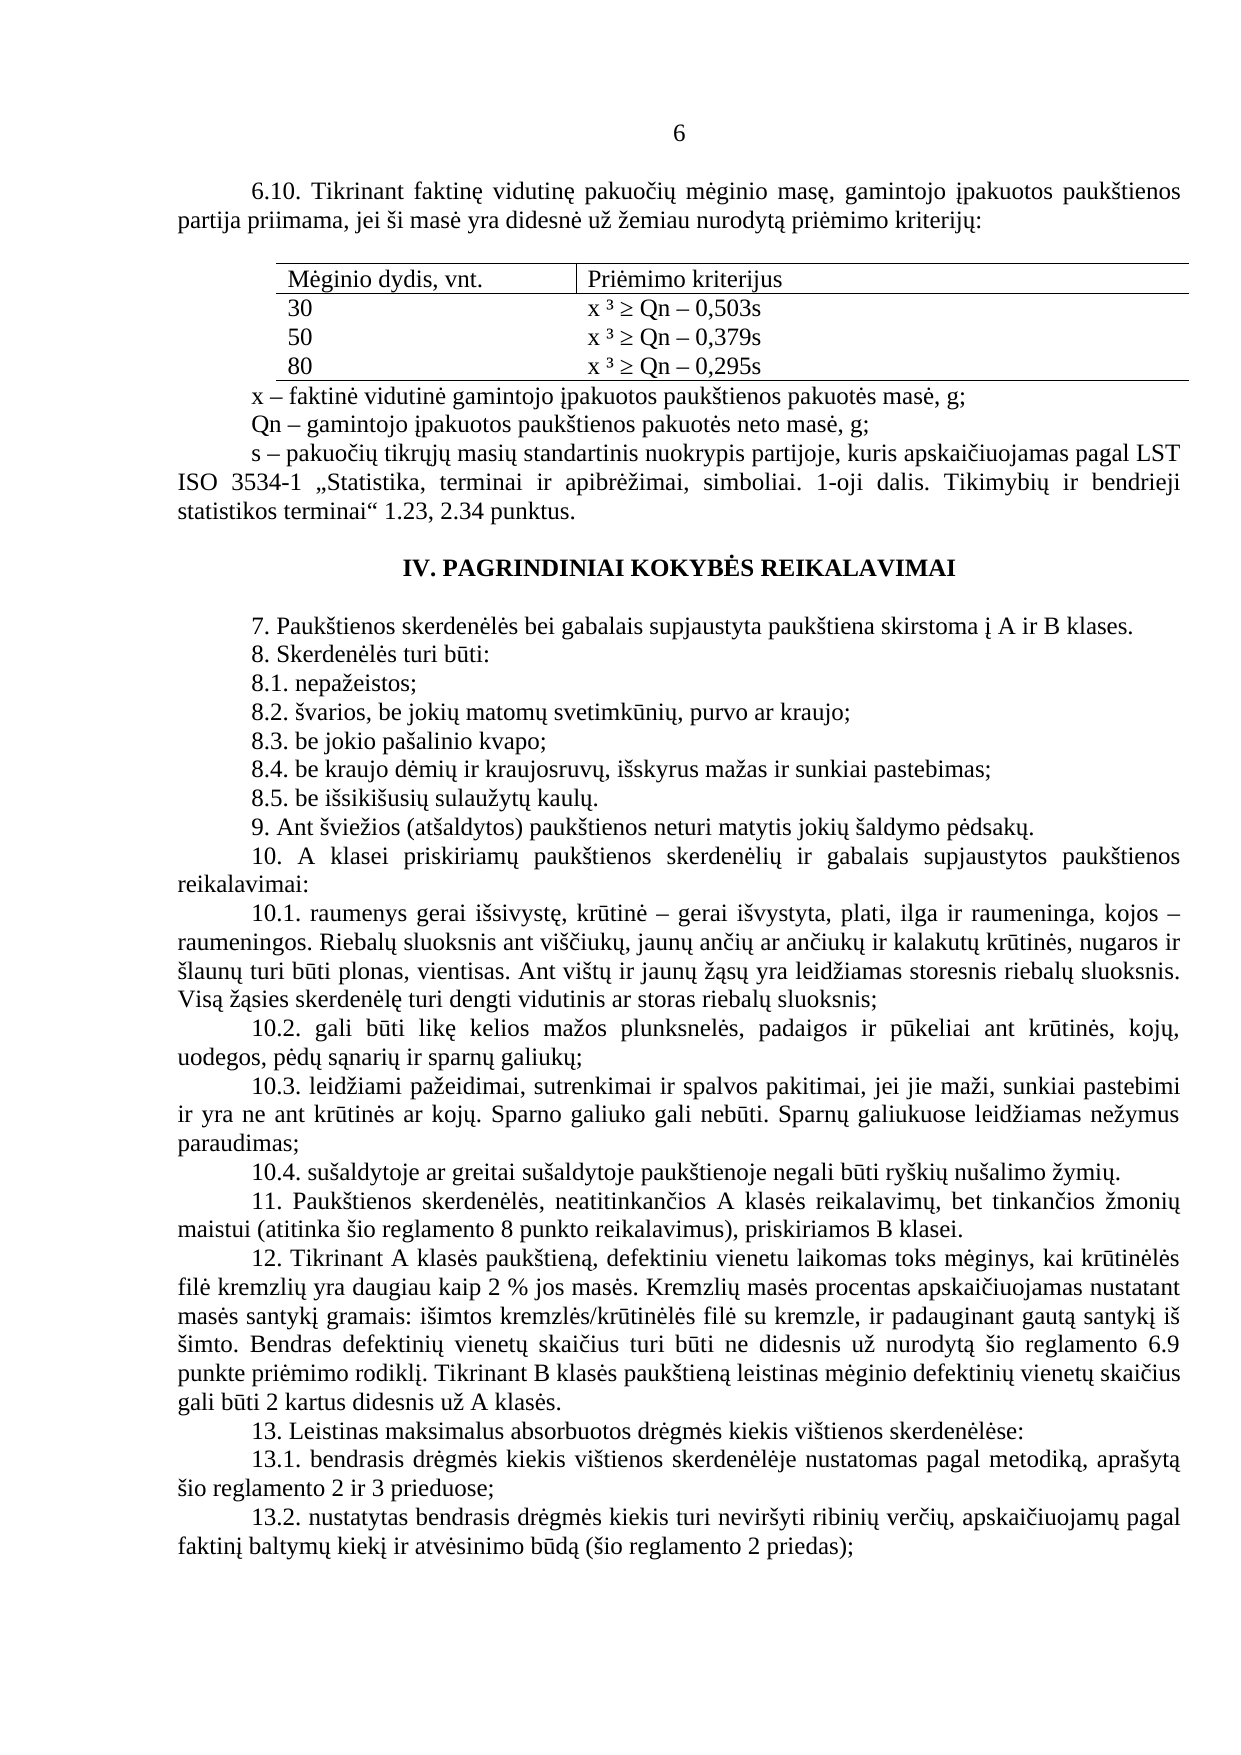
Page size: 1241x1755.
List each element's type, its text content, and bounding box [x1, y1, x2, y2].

table_cell x ³ ≥ Qn – 0,379s [576, 322, 1188, 351]
text IV. PAGRINDINIAI KOKYBĖS REIKALAVIMAI [177, 553, 1181, 582]
text 8.1. nepažeistos; [177, 668, 1181, 697]
text 8.4. be kraujo dėmių ir kraujosruvų, išskyrus mažas ir sunkiai pastebimas; [177, 754, 1181, 783]
text 10.2. gali būti likę kelios mažos plunksnelės, padaigos ir pūkeliai ant krūtinės, kojų, uodegos, pėdų sąnarių ir sparnų galiukų; [177, 1013, 1181, 1071]
text 7. Paukštienos skerdenėlės bei gabalais supjaustyta paukštiena skirstoma į A ir B klases. [177, 611, 1181, 639]
text 6.10. Tikrinant faktinę vidutinę pakuočių mėginio masę, gamintojo įpakuotos paukštienos partija priimama, jei ši masė yra didesnė už žemiau nurodytą priėmimo kriterijų: [177, 176, 1181, 234]
text x – faktinė vidutinė gamintojo įpakuotos paukštienos pakuotės masė, g; [177, 381, 1181, 409]
text 8.5. be išsikišusių sulaužytų kaulų. [177, 783, 1181, 812]
text 12. Tikrinant A klasės paukštieną, defektiniu vienetu laikomas toks mėginys, kai krūtinėlės filė kremzlių yra daugiau kaip 2 % jos masės. Kremzlių masės procentas apskaičiuojamas nustatant masės santykį gramais: išimtos kremzlės/krūtinėlės filė su kremzle, ir padauginant gautą santykį iš šimto. Bendras defektinių vienetų skaičius turi būti ne didesnis už nurodytą šio reglamento 6.9 punkte priėmimo rodiklį. Tikrinant B klasės paukštieną leistinas mėginio defektinių vienetų skaičius gali būti 2 kartus didesnis už A klasės. [177, 1243, 1181, 1416]
table_cell 50 [276, 322, 576, 351]
text 10.1. raumenys gerai išsivystę, krūtinė – gerai išvystyta, plati, ilga ir raumeninga, kojos – raumeningos. Riebalų sluoksnis ant viščiukų, jaunų ančių ar ančiukų ir kalakutų krūtinės, nugaros ir šlaunų turi būti plonas, vientisas. Ant vištų ir jaunų žąsų yra leidžiamas storesnis riebalų sluoksnis. Visą žąsies skerdenėlę turi dengti vidutinis ar storas riebalų sluoksnis; [177, 898, 1181, 1013]
text 8.2. švarios, be jokių matomų svetimkūnių, purvo ar kraujo; [177, 697, 1181, 726]
text 13.1. bendrasis drėgmės kiekis vištienos skerdenėlėje nustatomas pagal metodiką, aprašytą šio reglamento 2 ir 3 prieduose; [177, 1444, 1181, 1502]
text 13. Leistinas maksimalus absorbuotos drėgmės kiekis vištienos skerdenėlėse: [177, 1416, 1181, 1444]
text 10.3. leidžiami pažeidimai, sutrenkimai ir spalvos pakitimai, jei jie maži, sunkiai pastebimi ir yra ne ant krūtinės ar kojų. Sparno galiuko gali nebūti. Sparnų galiukuose leidžiamas nežymus paraudimas; [177, 1071, 1181, 1157]
table_cell 30 [276, 294, 576, 322]
table_cell x ³ ≥ Qn – 0,295s [576, 351, 1188, 380]
text 10.4. sušaldytoje ar greitai sušaldytoje paukštienoje negali būti ryškių nušalimo žymių. [177, 1157, 1181, 1186]
text 8.3. be jokio pašalinio kvapo; [177, 726, 1181, 754]
table_cell 80 [276, 351, 576, 380]
table_header Mėginio dydis, vnt. [276, 264, 576, 292]
text 9. Ant šviežios (atšaldytos) paukštienos neturi matytis jokių šaldymo pėdsakų. [177, 812, 1181, 841]
text 10. A klasei priskiriamų paukštienos skerdenėlių ir gabalais supjaustytos paukštienos reikalavimai: [177, 841, 1181, 898]
table_cell x ³ ≥ Qn – 0,503s [576, 294, 1188, 322]
text 13.2. nustatytas bendrasis drėgmės kiekis turi neviršyti ribinių verčių, apskaičiuojamų pagal faktinį baltymų kiekį ir atvėsinimo būdą (šio reglamento 2 priedas); [177, 1502, 1181, 1559]
table_header Priėmimo kriterijus [577, 264, 1188, 292]
text 11. Paukštienos skerdenėlės, neatitinkančios A klasės reikalavimų, bet tinkančios žmonių maistui (atitinka šio reglamento 8 punkto reikalavimus), priskiriamos B klasei. [177, 1186, 1181, 1243]
text 8. Skerdenėlės turi būti: [177, 639, 1181, 668]
text Qn – gamintojo įpakuotos paukštienos pakuotės neto masė, g; [177, 409, 1181, 438]
text s – pakuočių tikrųjų masių standartinis nuokrypis partijoje, kuris apskaičiuojamas pagal LST ISO 3534-1 „Statistika, terminai ir apibrėžimai, simboliai. 1-oji dalis. Tikimybių ir bendrieji statistikos terminai“ 1.23, 2.34 punktus. [177, 438, 1181, 524]
